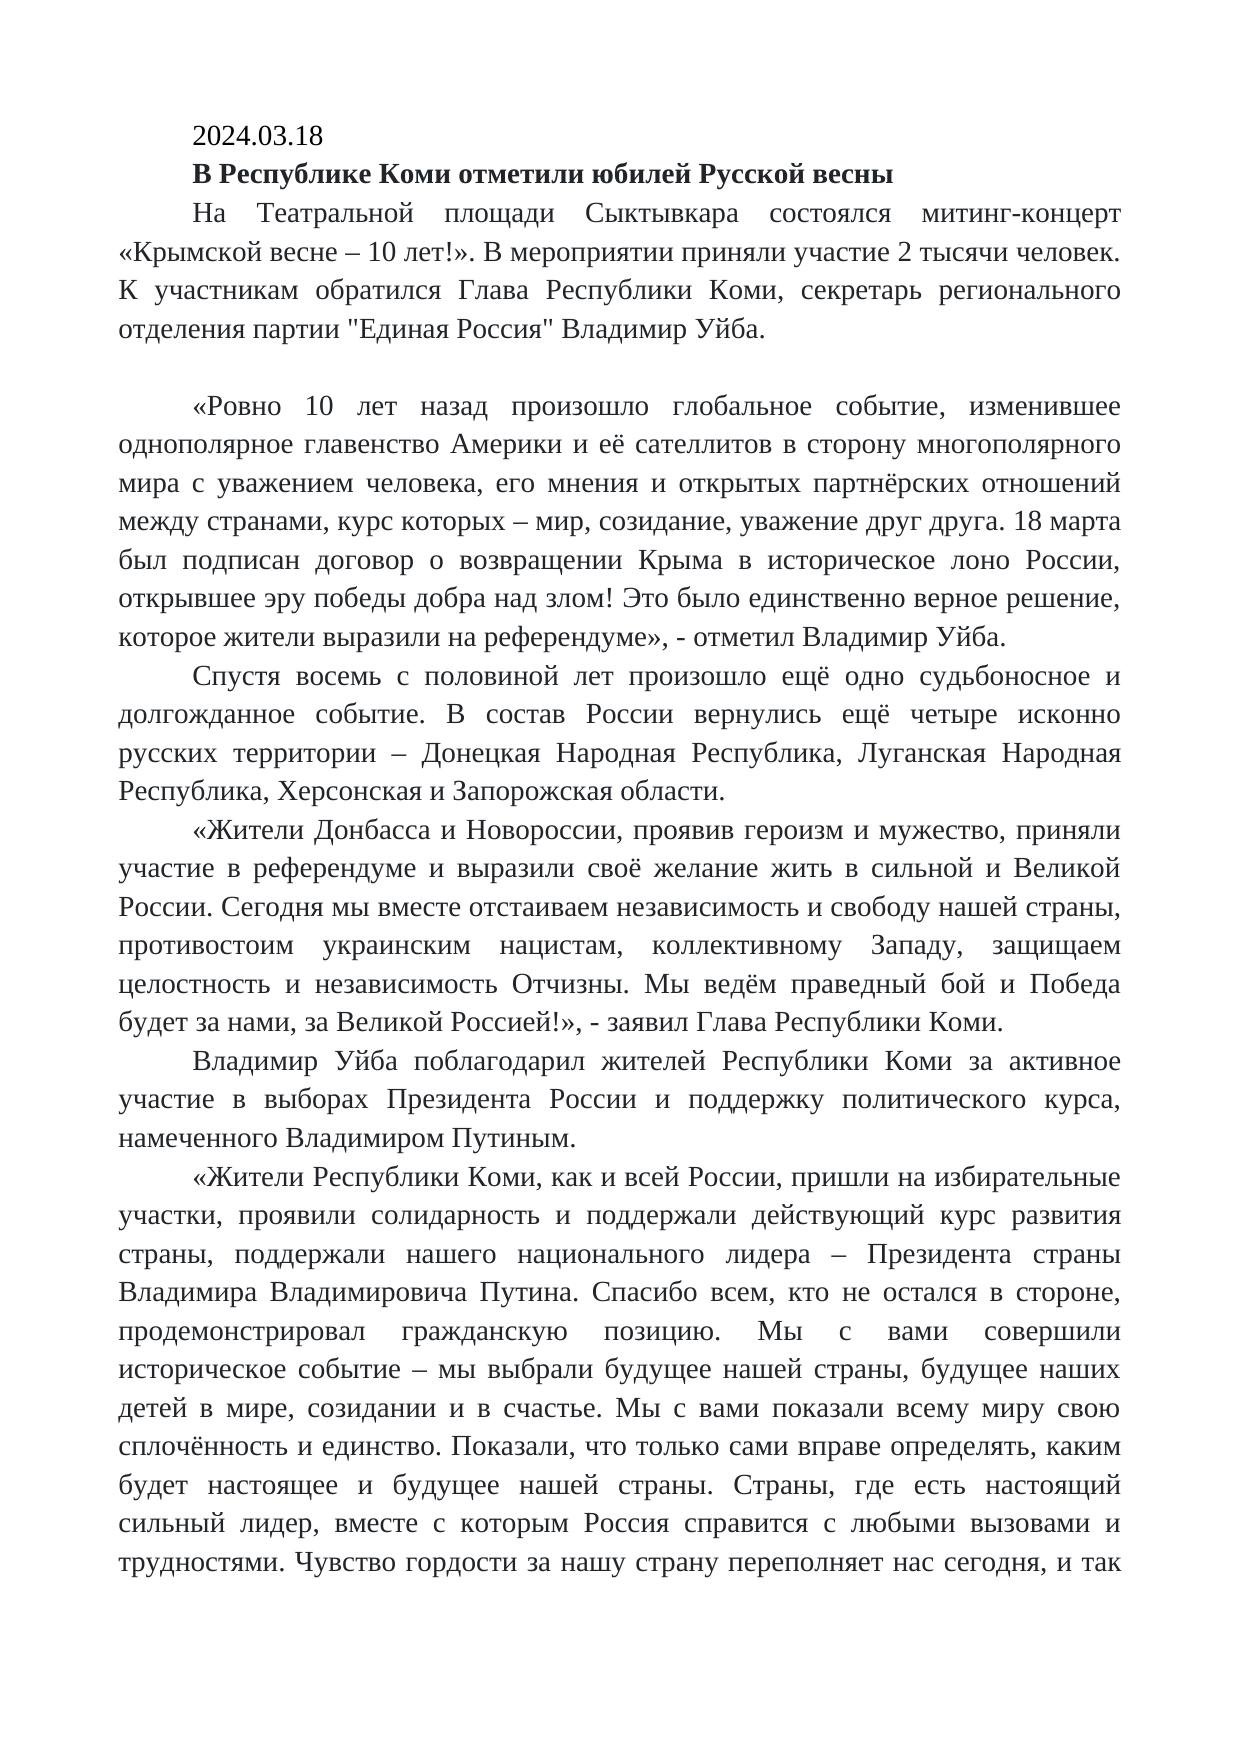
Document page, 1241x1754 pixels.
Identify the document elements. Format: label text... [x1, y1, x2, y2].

text Спустя восемь с половиной лет произошло ещё одно судьбоносное и долгожданное событие. В состав России вернулись ещё четыре исконно русских территории – Донецкая Народная Республика, Луганская Народная Республика, Херсонская и Запорожская области. [118, 658, 1122, 807]
subtitle В Республике Коми отметили юбилей Русской весны [118, 157, 1122, 190]
text Владимир Уйба поблагодарил жителей Республики Коми за активное участие в выборах Президента России и поддержку политического курса, намеченного Владимиром Путиным. [118, 1043, 1122, 1154]
text На Театральной площади Сыктывкара состоялся митинг-концерт «Крымской весне – 10 лет!». В мероприятии приняли участие 2 тысячи человек. К участникам обратился Глава Республики Коми, секретарь регионального отделения партии "Единая Россия" Владимир Уйба. [118, 195, 1122, 344]
text «Жители Республики Коми, как и всей России, пришли на избирательные участки, проявили солидарность и поддержали действующий курс развития страны, поддержали нашего национального лидера – Президента страны Владимира Владимировича Путина. Спасибо всем, кто не остался в стороне, продемонстрировал гражданскую позицию. Мы с вами совершили историческое событие – мы выбрали будущее нашей страны, будущее наших детей в мире, созидании и в счастье. Мы с вами показали всему миру свою сплочённость и единство. Показали, что только сами вправе определять, каким будет настоящее и будущее нашей страны. Страны, где есть настоящий сильный лидер, вместе с которым Россия справится с любыми вызовами и трудностями. Чувство гордости за нашу страну переполняет нас сегодня, и так [118, 1159, 1122, 1578]
text «Ровно 10 лет назад произошло глобальное событие, изменившее однополярное главенство Америки и её сателлитов в сторону многополярного мира с уважением человека, его мнения и открытых партнёрских отношений между странами, курс которых – мир, созидание, уважение друг друга. 18 марта был подписан договор о возвращении Крыма в историческое лоно России, открывшее эру победы добра над злом! Это было единственно верное решение, которое жители выразили на референдуме», - отметил Владимир Уйба. [118, 388, 1122, 653]
text «Жители Донбасса и Новороссии, проявив героизм и мужество, приняли участие в референдуме и выразили своё желание жить в сильной и Великой России. Сегодня мы вместе отстаиваем независимость и свободу нашей страны, противостоим украинским нацистам, коллективному Западу, защищаем целостность и независимость Отчизны. Мы ведём праведный бой и Победа будет за нами, за Великой Россией!», - заявил Глава Республики Коми. [118, 812, 1122, 1038]
text 2024.03.18 [118, 118, 1122, 152]
